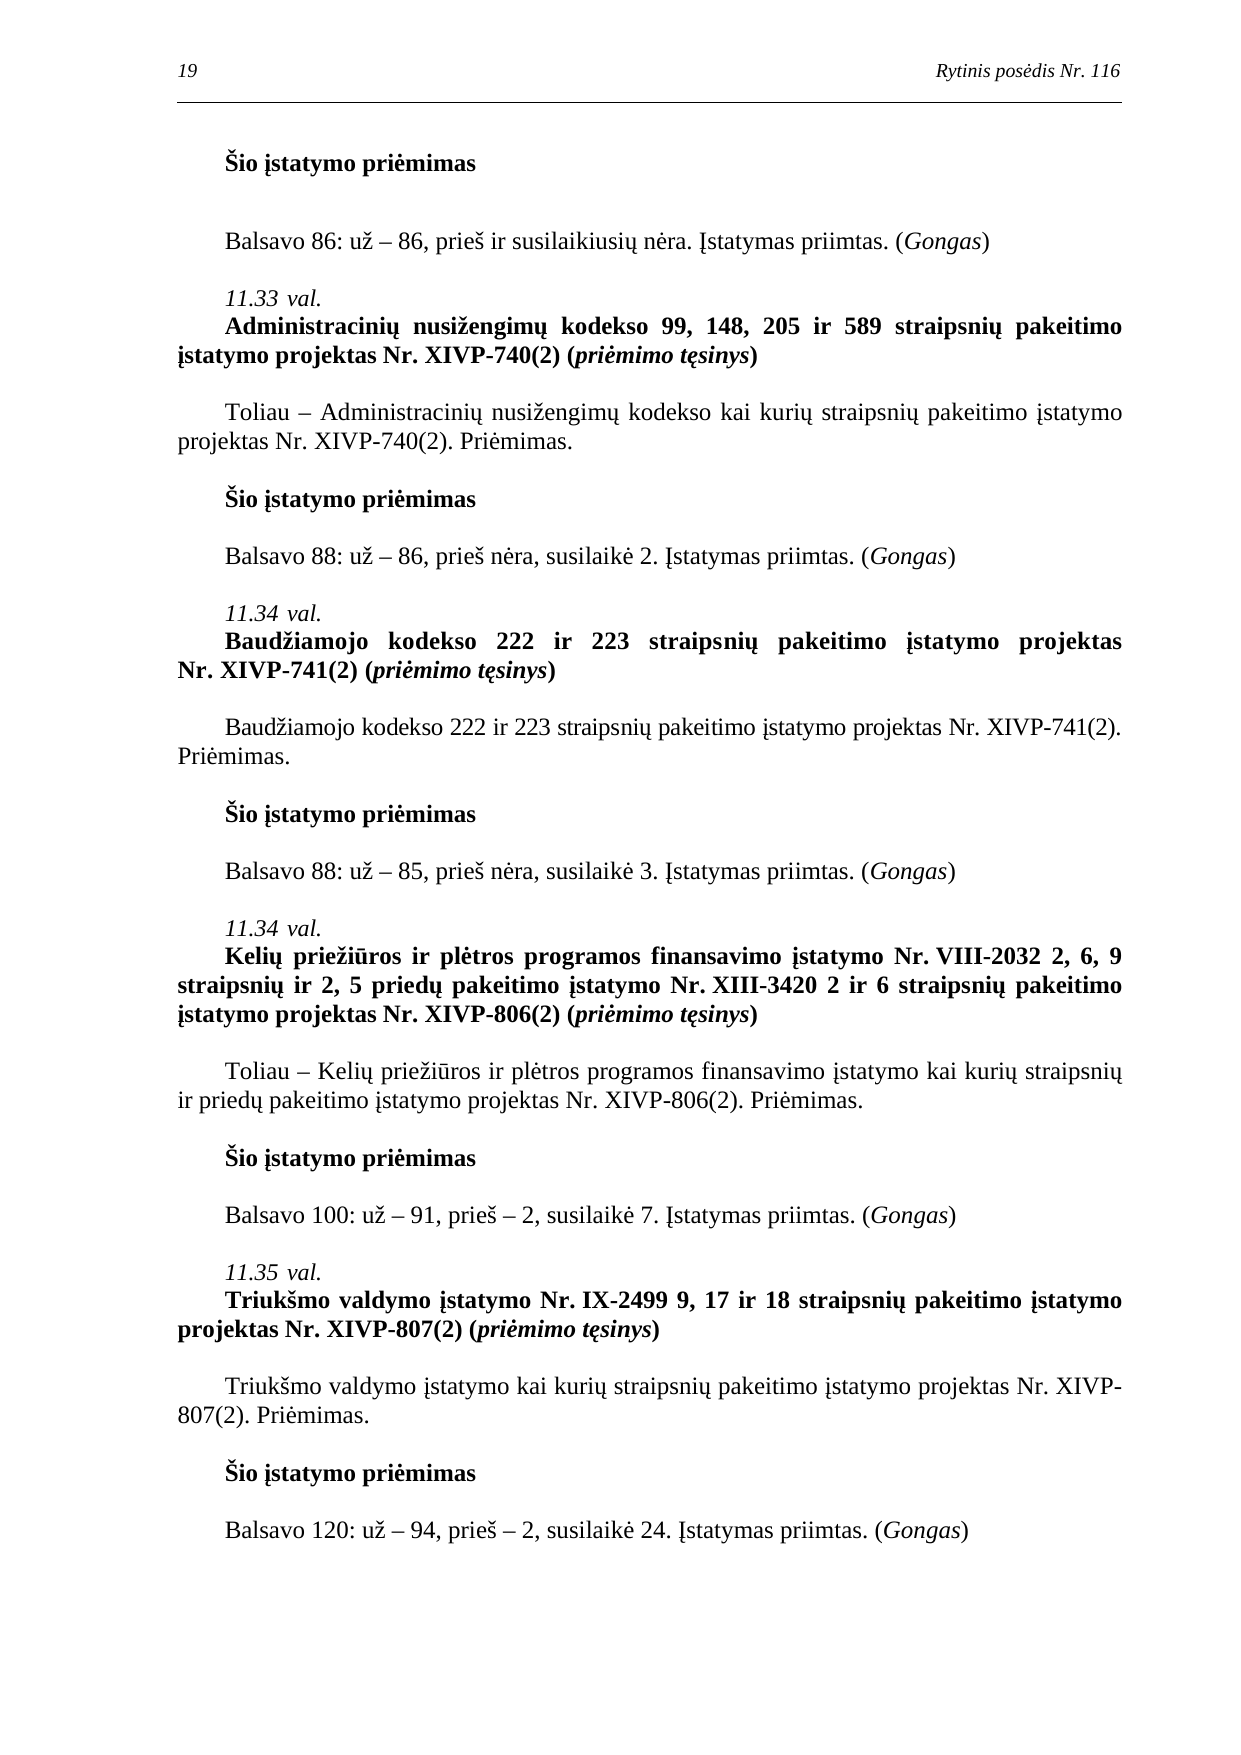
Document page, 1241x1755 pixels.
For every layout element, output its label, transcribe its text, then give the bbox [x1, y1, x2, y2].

text Bal­sa­vo 86: už – 86, prieš ir su­si­lai­kiu­sių nė­ra. Įsta­ty­mas pri­im­tas. (Gon­gas) [177, 226, 1122, 255]
text To­liau – Ke­lių prie­žiū­ros ir plėt­ros pro­gra­mos fi­nan­sa­vi­mo įsta­ty­mo kai ku­rių straips­nių ir prie­dų pa­kei­ti­mo įsta­ty­mo pro­jek­tas Nr. XIVP-806(2). Pri­ėmi­mas. [177, 1056, 1122, 1114]
text Šio įsta­ty­mo pri­ėmi­mas [177, 484, 1122, 512]
text Bau­džia­mo­jo ko­dek­so 222 ir 223 straips­nių pa­kei­ti­mo įsta­ty­mo pro­jek­tas Nr. XIVP-741(2). Pri­ėmi­mas. [177, 712, 1122, 770]
text 11.33 val. [224, 283, 1122, 311]
text Šio įsta­ty­mo pri­ėmi­mas [177, 1143, 1122, 1171]
text 11.35 val. [224, 1258, 1122, 1285]
text Bau­džia­mo­jo ko­dek­so 222 ir 223 straips­nių pa­kei­ti­mo įsta­ty­mo pro­jek­tas Nr. XIVP-741(2) (pri­ėmi­mo tę­si­nys) [177, 626, 1122, 684]
text Šio įsta­ty­mo pri­ėmi­mas [177, 1458, 1122, 1486]
text Bal­sa­vo 88: už – 85, prieš nė­ra, su­si­lai­kė 3. Įsta­ty­mas pri­im­tas. (Gon­gas) [177, 856, 1122, 885]
text Šio įsta­ty­mo pri­ėmi­mas [177, 799, 1122, 827]
text Triukš­mo val­dy­mo įsta­ty­mo Nr. IX-2499 9, 17 ir 18 straips­nių pa­kei­ti­mo įsta­ty­mo pro­jek­tas Nr. XIVP-807(2) (pri­ėmi­mo tę­si­nys) [177, 1285, 1122, 1343]
text Šio įsta­ty­mo pri­ėmi­mas [177, 148, 1122, 176]
text 11.34 val. [224, 599, 1122, 626]
text 11.34 val. [224, 914, 1122, 941]
text Bal­sa­vo 120: už – 94, prieš – 2, su­si­lai­kė 24. Įsta­ty­mas pri­im­tas. (Gon­gas) [177, 1515, 1122, 1544]
text Bal­sa­vo 88: už – 86, prieš nė­ra, su­si­lai­kė 2. Įsta­ty­mas pri­im­tas. (Gon­gas) [177, 541, 1122, 570]
text Triukš­mo val­dy­mo įsta­ty­mo kai ku­rių straips­nių pa­kei­ti­mo įsta­ty­mo pro­jek­tas Nr. XIVP-807(2). Pri­ėmi­mas. [177, 1371, 1122, 1429]
text To­liau – Ad­mi­nist­ra­ci­nių nu­si­žen­gi­mų ko­dek­so kai ku­rių straips­nių pa­kei­ti­mo įsta­ty­mo pro­jek­tas Nr. XIVP-740(2). Pri­ėmi­mas. [177, 397, 1122, 455]
text Ad­mi­nist­ra­ci­nių nu­si­žen­gi­mų ko­dek­so 99, 148, 205 ir 589 straips­nių pa­kei­ti­mo įstaty­mo pro­jek­tas Nr. XIVP-740(2) (pri­ėmi­mo tę­si­nys) [177, 311, 1122, 369]
text Bal­sa­vo 100: už – 91, prieš – 2, su­si­lai­kė 7. Įsta­ty­mas pri­im­tas. (Gon­gas) [177, 1200, 1122, 1229]
text Ke­lių prie­žiū­ros ir plėt­ros pro­gra­mos fi­nan­sa­vi­mo įsta­ty­mo Nr. VIII-2032 2, 6, 9 straips­nių ir 2, 5 prie­dų pa­kei­ti­mo įsta­ty­mo Nr. XIII-3420 2 ir 6 straips­nių pa­kei­ti­mo įsta­ty­mo pro­jek­tas Nr. XIVP-806(2) (pri­ėmi­mo tę­si­nys) [177, 941, 1122, 1028]
